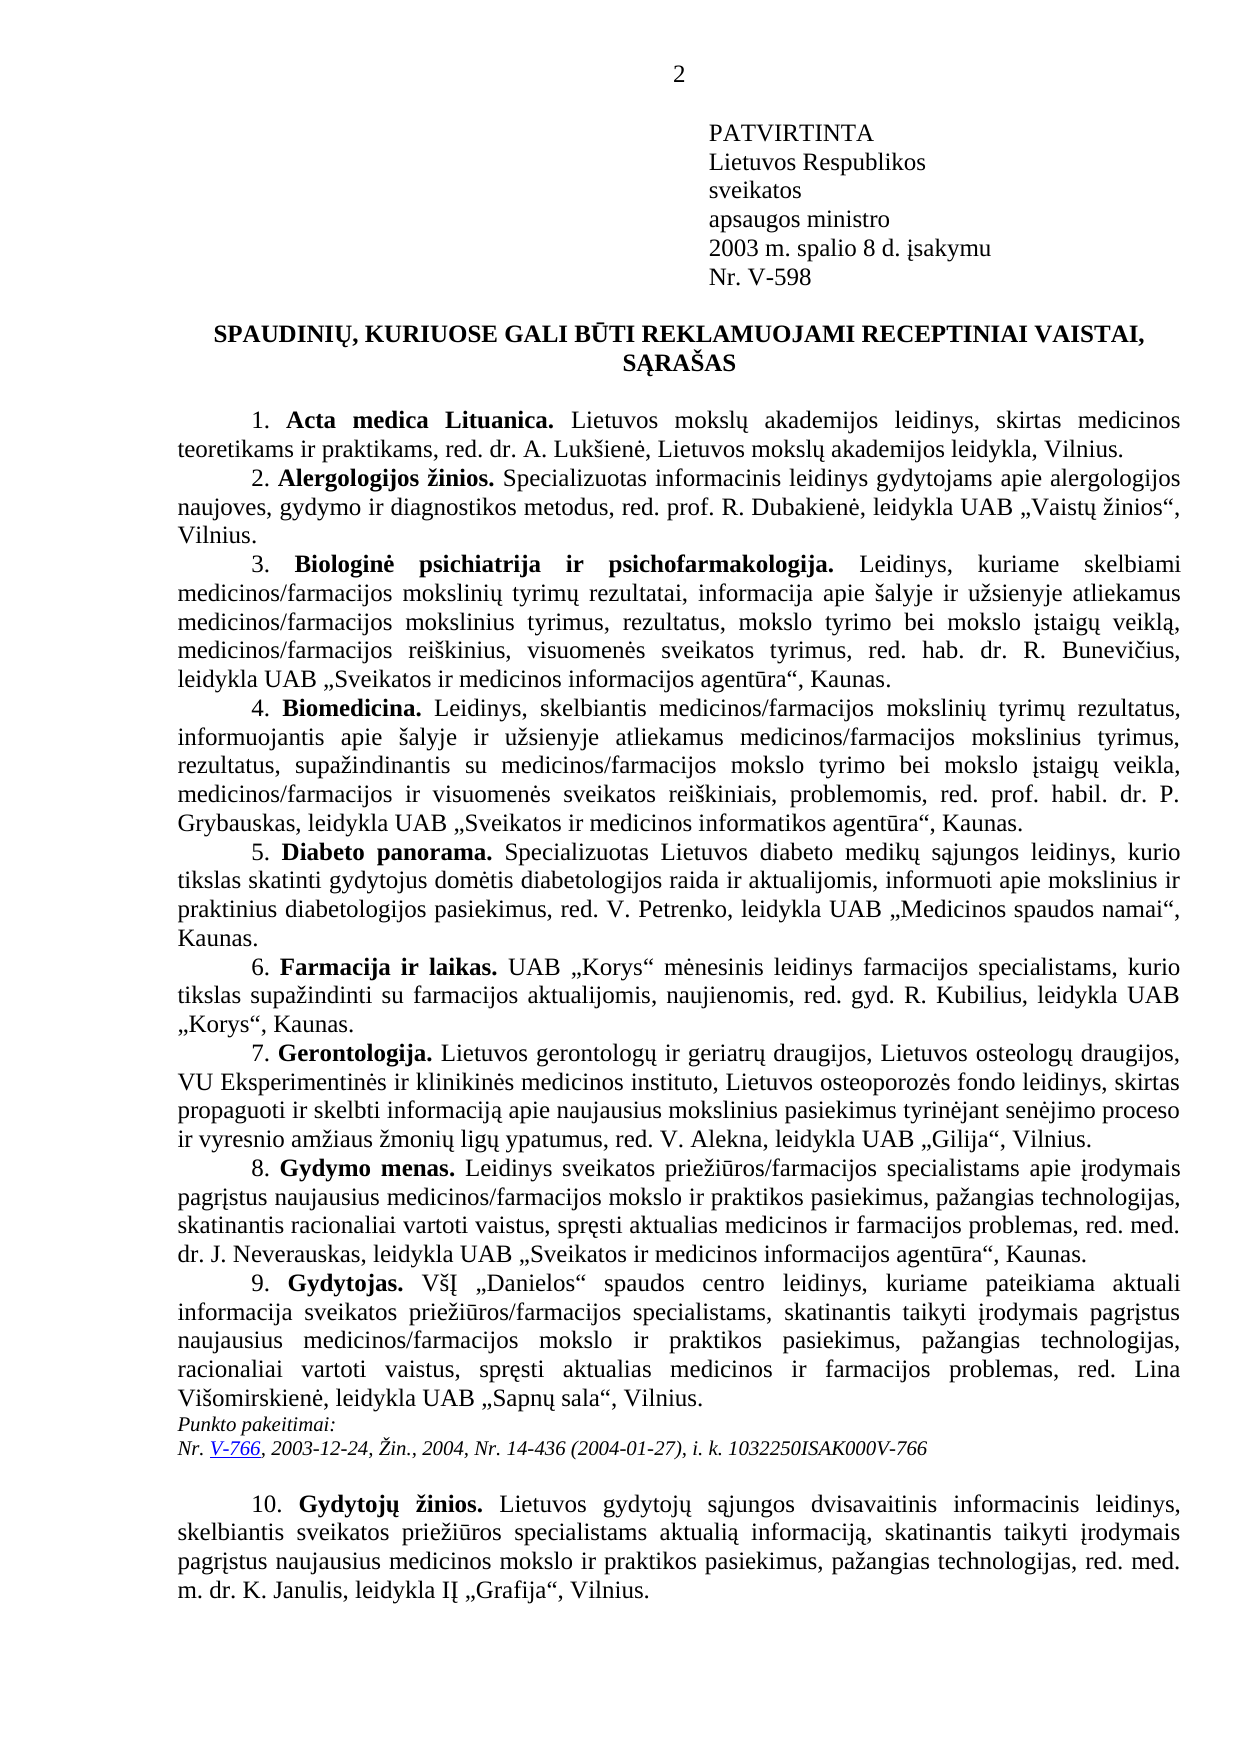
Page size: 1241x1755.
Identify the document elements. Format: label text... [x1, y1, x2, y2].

text 5. Diabeto panorama. Specializuotas Lietuvos diabeto medikų sąjungos leidinys, kurio tikslas skatinti gydytojus domėtis diabetologijos raida ir aktualijomis, informuoti apie mokslinius ir praktinius diabetologijos pasiekimus, red. V. Petrenko, leidykla UAB „Medicinos spaudos namai“, Kaunas. [177, 837, 1181, 952]
text 3. Biologinė psichiatrija ir psichofarmakologija. Leidinys, kuriame skelbiami medicinos/farmacijos mokslinių tyrimų rezultatai, informacija apie šalyje ir užsienyje atliekamus medicinos/farmacijos mokslinius tyrimus, rezultatus, mokslo tyrimo bei mokslo įstaigų veiklą, medicinos/farmacijos reiškinius, visuomenės sveikatos tyrimus, red. hab. dr. R. Bunevičius, leidykla UAB „Sveikatos ir medicinos informacijos agentūra“, Kaunas. [177, 549, 1181, 693]
text 8. Gydymo menas. Leidinys sveikatos priežiūros/farmacijos specialistams apie įrodymais pagrįstus naujausius medicinos/farmacijos mokslo ir praktikos pasiekimus, pažangias technologijas, skatinantis racionaliai vartoti vaistus, spręsti aktualias medicinos ir farmacijos problemas, red. med. dr. J. Neverauskas, leidykla UAB „Sveikatos ir medicinos informacijos agentūra“, Kaunas. [177, 1153, 1181, 1268]
text Lietuvos Respublikos [177, 147, 1181, 176]
text 1. Acta medica Lituanica. Lietuvos mokslų akademijos leidinys, skirtas medicinos teoretikams ir praktikams, red. dr. A. Lukšienė, Lietuvos mokslų akademijos leidykla, Vilnius. [177, 406, 1181, 463]
text 7. Gerontologija. Lietuvos gerontologų ir geriatrų draugijos, Lietuvos osteologų draugijos, VU Eksperimentinės ir klinikinės medicinos instituto, Lietuvos osteoporozės fondo leidinys, skirtas propaguoti ir skelbti informaciją apie naujausius mokslinius pasiekimus tyrinėjant senėjimo proceso ir vyresnio amžiaus žmonių ligų ypatumus, red. V. Alekna, leidykla UAB „Gilija“, Vilnius. [177, 1038, 1181, 1153]
text 2003 m. spalio 8 d. įsakymu [177, 233, 1181, 262]
text apsaugos ministro [177, 204, 1181, 233]
text sveikatos [177, 176, 1181, 204]
text 6. Farmacija ir laikas. UAB „Korys“ mėnesinis leidinys farmacijos specialistams, kurio tikslas supažindinti su farmacijos aktualijomis, naujienomis, red. gyd. R. Kubilius, leidykla UAB „Korys“, Kaunas. [177, 952, 1181, 1038]
text PATVIRTINTA [709, 118, 1181, 147]
text 10. Gydytojų žinios. Lietuvos gydytojų sąjungos dvisavaitinis informacinis leidinys, skelbiantis sveikatos priežiūros specialistams aktualią informaciją, skatinantis taikyti įrodymais pagrįstus naujausius medicinos mokslo ir praktikos pasiekimus, pažangias technologijas, red. med. m. dr. K. Janulis, leidykla IĮ „Grafija“, Vilnius. [177, 1489, 1181, 1604]
text 2. Alergologijos žinios. Specializuotas informacinis leidinys gydytojams apie alergologijos naujoves, gydymo ir diagnostikos metodus, red. prof. R. Dubakienė, leidykla UAB „Vaistų žinios“, Vilnius. [177, 463, 1181, 549]
text Punkto pakeitimai: [177, 1412, 1181, 1436]
text 9. Gydytojas. VšĮ „Danielos“ spaudos centro leidinys, kuriame pateikiama aktuali informacija sveikatos priežiūros/farmacijos specialistams, skatinantis taikyti įrodymais pagrįstus naujausius medicinos/farmacijos mokslo ir praktikos pasiekimus, pažangias technologijas, racionaliai vartoti vaistus, spręsti aktualias medicinos ir farmacijos problemas, red. Lina Višomirskienė, leidykla UAB „Sapnų sala“, Vilnius. [177, 1268, 1181, 1412]
text 4. Biomedicina. Leidinys, skelbiantis medicinos/farmacijos mokslinių tyrimų rezultatus, informuojantis apie šalyje ir užsienyje atliekamus medicinos/farmacijos mokslinius tyrimus, rezultatus, supažindinantis su medicinos/farmacijos mokslo tyrimo bei mokslo įstaigų veikla, medicinos/farmacijos ir visuomenės sveikatos reiškiniais, problemomis, red. prof. habil. dr. P. Grybauskas, leidykla UAB „Sveikatos ir medicinos informatikos agentūra“, Kaunas. [177, 693, 1181, 837]
text Nr. V-766, 2003-12-24, Žin., 2004, Nr. 14-436 (2004-01-27), i. k. 1032250ISAK000V-766 [177, 1436, 1181, 1460]
text Nr. V-598 [177, 262, 1181, 291]
text SPAUDINIŲ, KURIUOSE GALI BŪTI REKLAMUOJAMI RECEPTINIAI VAISTAI, SĄRAŠAS [177, 319, 1181, 377]
